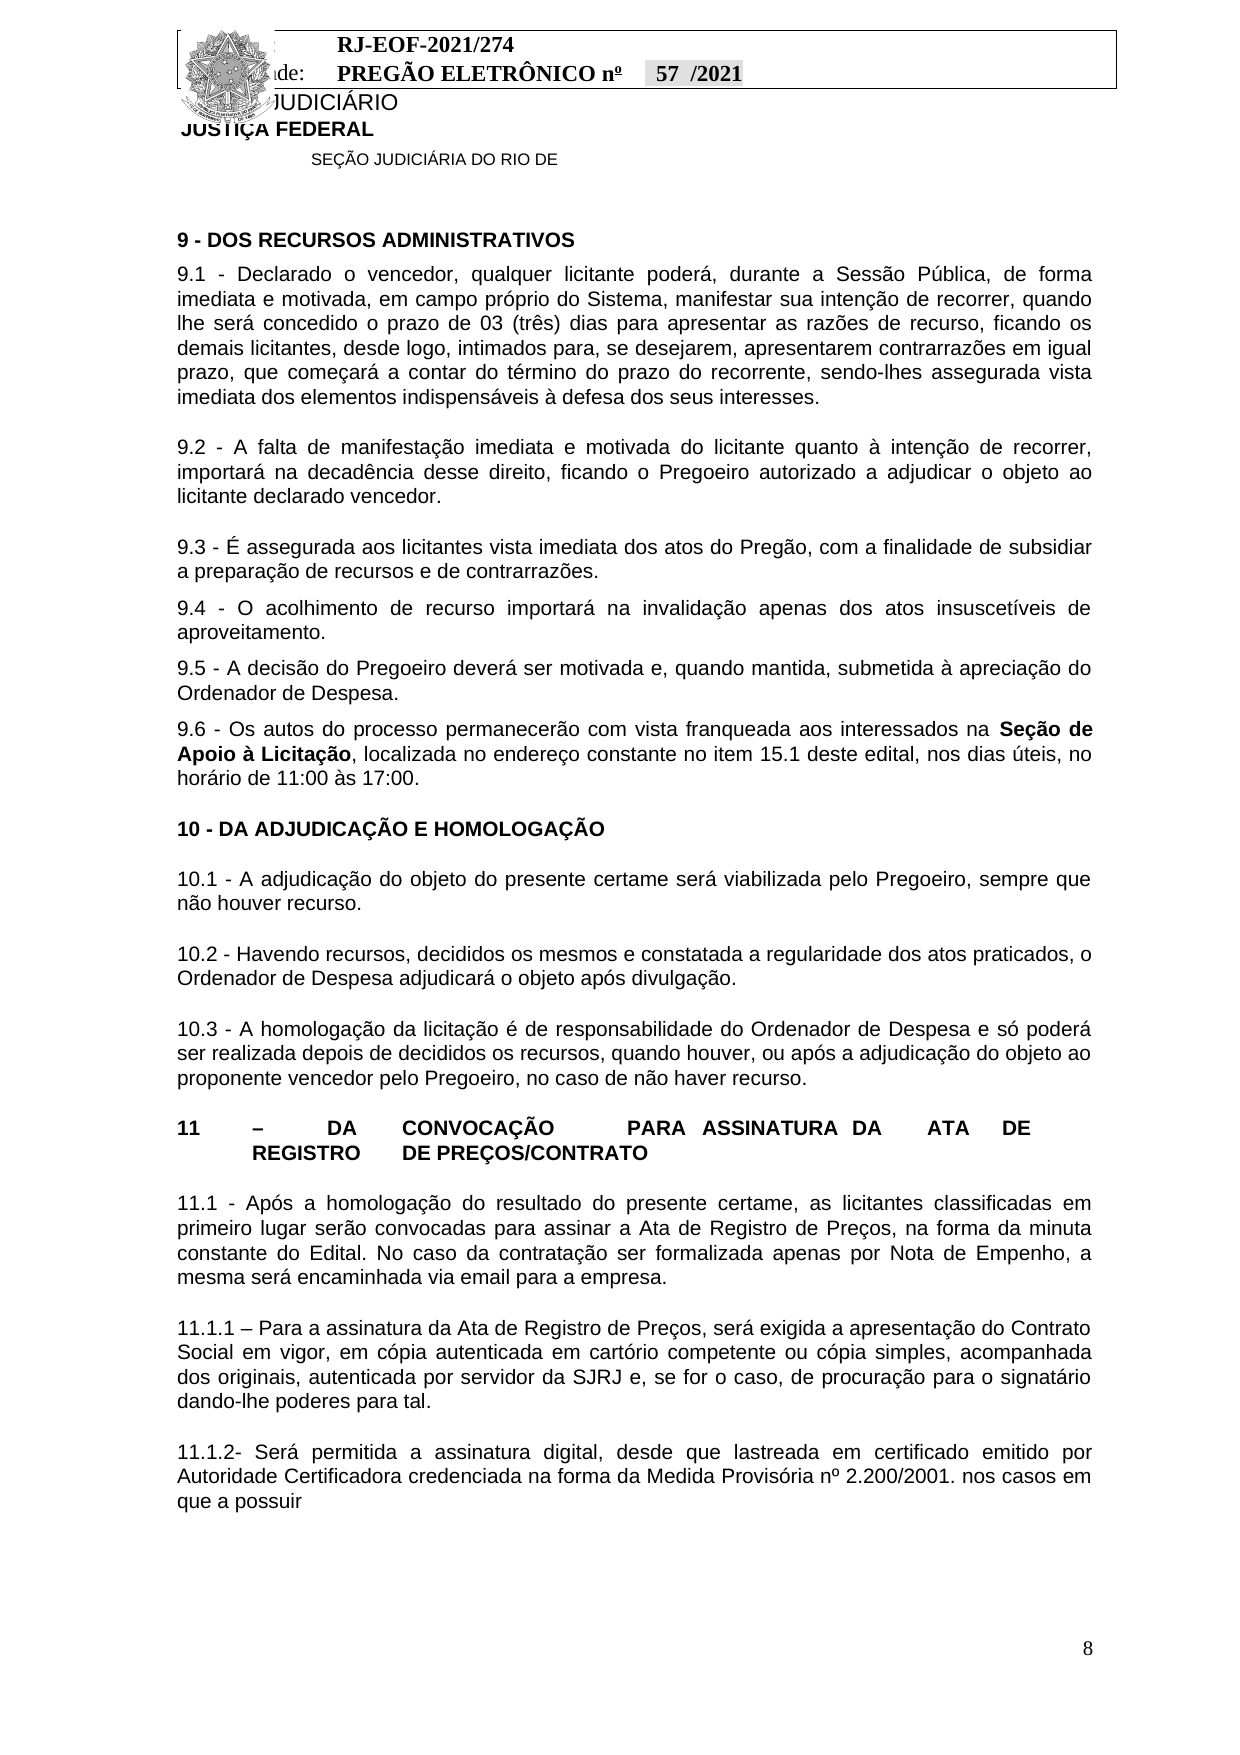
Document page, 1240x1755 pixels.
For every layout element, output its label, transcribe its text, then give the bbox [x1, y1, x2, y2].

text 10.2 - Havendo recursos, decididos os mesmos e constatada a regularidade dos atos praticados, o Ordenador de Despesa adjudicará o objeto após divulgação. [177, 942, 1093, 990]
text 11.1.2- Será permitida a assinatura digital, desde que lastreada em certificado emitido por Autoridade Certificadora credenciada na forma da Medida Provisória nº 2.200/2001. nos casos em que a possuir [177, 1439, 1093, 1513]
subtitle 9 - DOS RECURSOS ADMINISTRATIVOS [177, 227, 1093, 251]
text 9.5 - A decisão do Pregoeiro deverá ser motivada e, quando mantida, submetida à apreciação do Ordenador de Despesa. [177, 656, 1093, 705]
text 10.3 - A homologação da licitação é de responsabilidade do Ordenador de Despesa e só poderá ser realizada depois de decididos os recursos, quando houver, ou após a adjudicação do objeto ao proponente vencedor pelo Pregoeiro, no caso de não haver recurso. [177, 1017, 1093, 1090]
text 10.1 - A adjudicação do objeto do presente certame será viabilizada pelo Pregoeiro, sempre que não houver recurso. [177, 867, 1093, 915]
text 11.1 - Após a homologação do resultado do presente certame, as licitantes classificadas em primeiro lugar serão convocadas para assinar a Ata de Registro de Preços, na forma da minuta constante do Edital. No caso da contratação ser formalizada apenas por Nota de Empenho, a mesma será encaminhada via email para a empresa. [177, 1191, 1093, 1289]
text 11.1.1 – Para a assinatura da Ata de Registro de Preços, será exigida a apresentação do Contrato Social em vigor, em cópia autenticada em cartório competente ou cópia simples, acompanhada dos originais, autenticada por servidor da SJRJ e, se for o caso, de procuração para o signatário dando-lhe poderes para tal. [177, 1315, 1093, 1413]
text 9.2 - A falta de manifestação imediata e motivada do licitante quanto à intenção de recorrer, importará na decadência desse direito, ficando o Pregoeiro autorizado a adjudicar o objeto ao licitante declarado vencedor. [177, 435, 1093, 508]
subtitle 11 – DA CONVOCAÇÃO PARA ASSINATURA DA ATA DE REGISTRO DE PREÇOS/CONTRATO [177, 1116, 1093, 1165]
text 9.3 - É assegurada aos licitantes vista imediata dos atos do Pregão, com a finalidade de subsidiar a preparação de recursos e de contrarrazões. [177, 535, 1093, 583]
subtitle 10 - DA ADJUDICAÇÃO E HOMOLOGAÇÃO [177, 816, 1093, 840]
text 9.1 - Declarado o vencedor, qualquer licitante poderá, durante a Sessão Pública, de forma imediata e motivada, em campo próprio do Sistema, manifestar sua intenção de recorrer, quando lhe será concedido o prazo de 03 (três) dias para apresentar as razões de recurso, ficando os demais licitantes, desde logo, intimados para, se desejarem, apresentarem contrarrazões em igual prazo, que começará a contar do término do prazo do recorrente, sendo-lhes assegurada vista imediata dos elementos indispensáveis à defesa dos seus interesses. [177, 262, 1093, 409]
text 9.4 - O acolhimento de recurso importará na invalidação apenas dos atos insuscetíveis de aproveitamento. [177, 595, 1093, 644]
text 9.6 - Os autos do processo permanecerão com vista franqueada aos interessados na Seção de Apoio à Licitação, localizada no endereço constante no item 15.1 deste edital, nos dias úteis, no horário de 11:00 às 17:00. [177, 717, 1093, 790]
